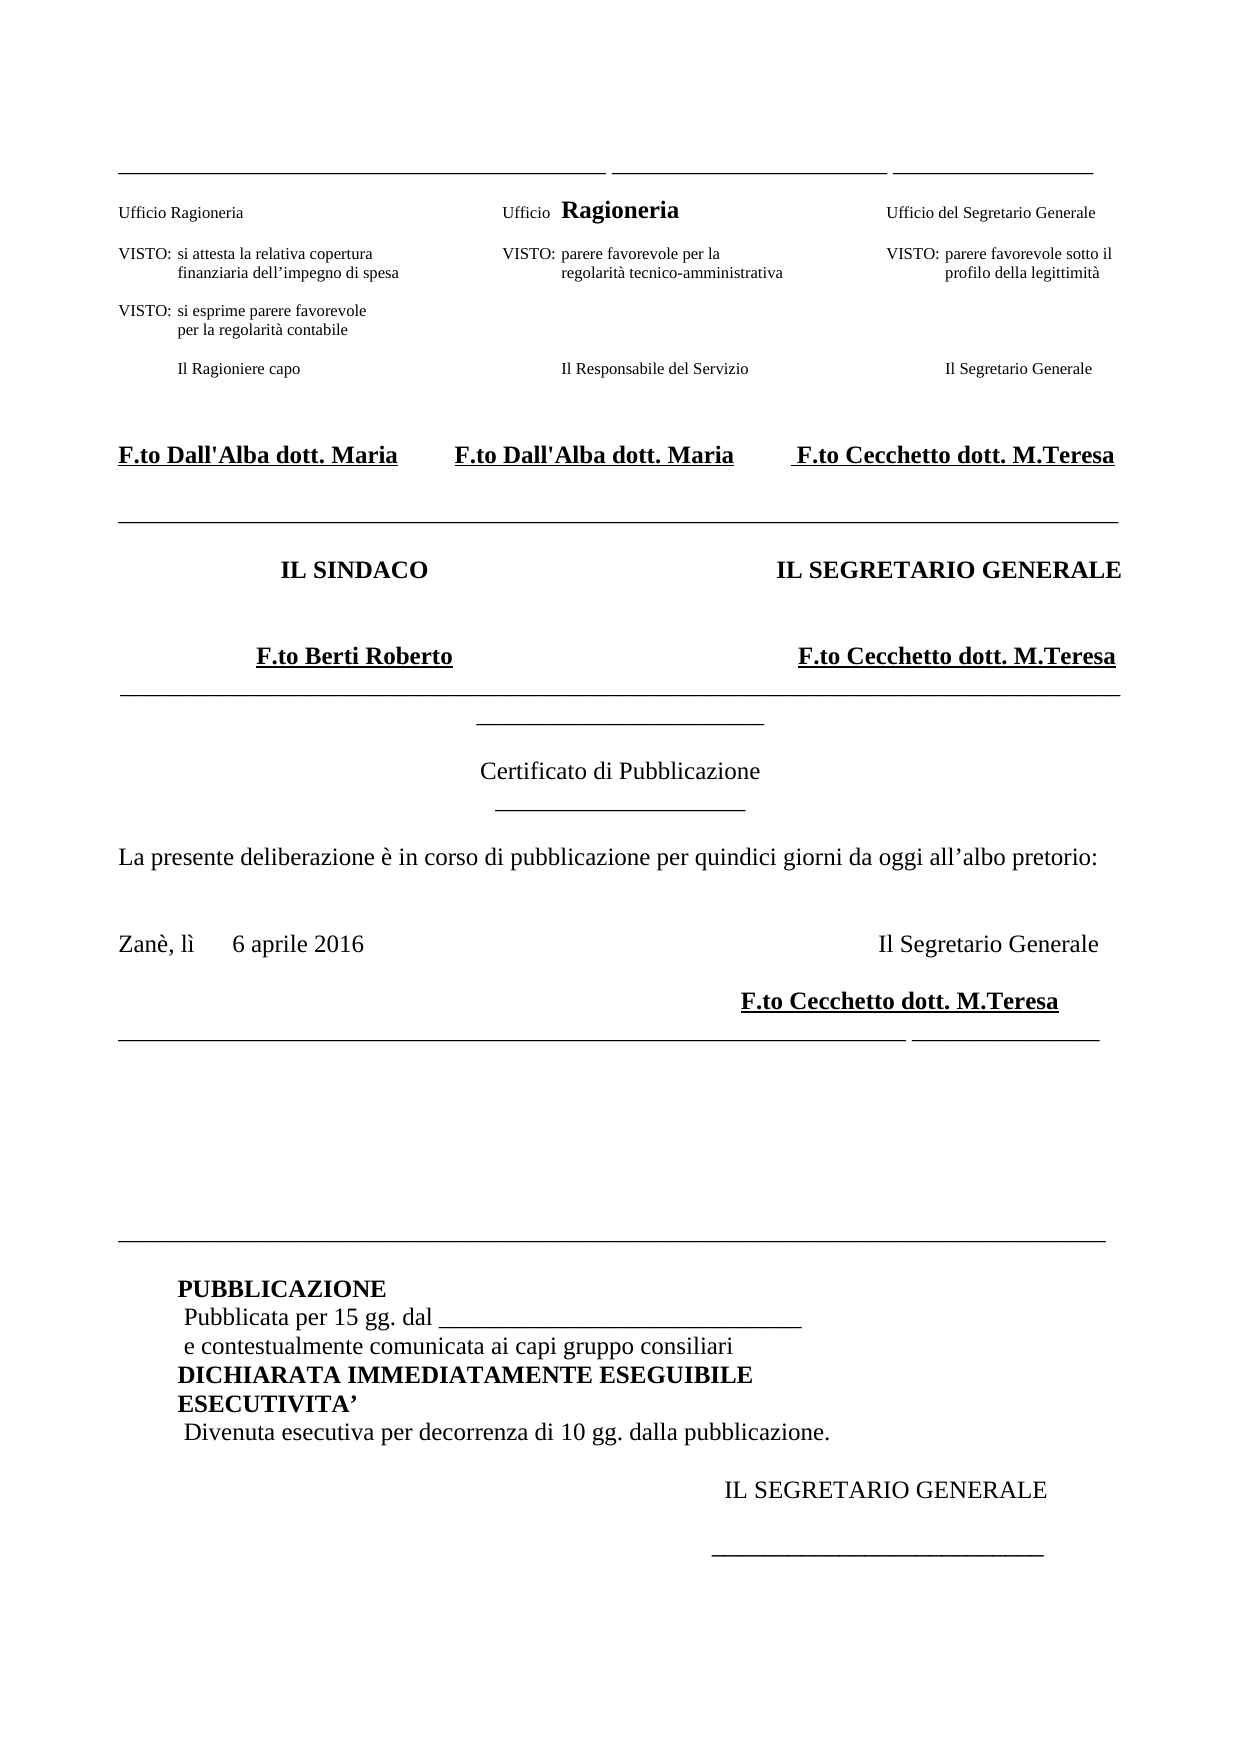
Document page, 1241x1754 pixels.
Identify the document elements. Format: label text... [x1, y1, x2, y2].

text ____________________ [118, 785, 1122, 814]
text _______________________________________________________________________________ [118, 1216, 1122, 1245]
text F.to Dall'Alba dott. Maria F.to Dall'Alba dott. Maria F.to Cecchetto dott. M.Teresa [118, 440, 1122, 469]
text _______________________________________________________________________________________________________ [118, 670, 1122, 727]
text IL SINDACO IL SEGRETARIO GENERALE [118, 555, 1122, 584]
text F.to Berti Roberto F.to Cecchetto dott. M.Teresa [118, 641, 1122, 670]
text _______________________________________________________________ _______________ [118, 1015, 1122, 1044]
text Divenuta esecutiva per decorrenza di 10 gg. dalla pubblicazione. [118, 1417, 1122, 1446]
text __________________________ [118, 1532, 1122, 1557]
text IL SEGRETARIO GENERALE [118, 1475, 1122, 1504]
text Zanè, lì 6 aprile 2016 Il Segretario Generale [118, 929, 1122, 957]
text La presente deliberazione è in corso di pubblicazione per quindici giorni da oggi all’albo pretorio: [118, 842, 1122, 871]
text VISTO: si attesta la relativa copertura VISTO: parere favorevole per la VISTO: parere favorevole sotto il [118, 243, 1122, 263]
text ESECUTIVITA’ [118, 1389, 1122, 1417]
text DICHIARATA IMMEDIATAMENTE ESEGUIBILE [118, 1360, 1122, 1389]
text Pubblicata per 15 gg. dal _____________________________ [118, 1302, 1122, 1331]
text PUBBLICAZIONE [118, 1274, 1122, 1302]
text Il Ragioniere capo Il Responsabile del Servizio Il Segretario Generale [118, 358, 1122, 378]
text F.to Cecchetto dott. M.Teresa [118, 986, 1122, 1015]
text finanziaria dell’impegno di spesa regolarità tecnico-amministrativa profilo della legittimità [118, 263, 1122, 282]
text e contestualmente comunicata ai capi gruppo consiliari [118, 1331, 1122, 1360]
text per la regolarità contabile [118, 320, 1122, 339]
text Certificato di Pubblicazione [118, 756, 1122, 785]
text Ufficio Ragioneria Ufficio Ragioneria Ufficio del Segretario Generale [118, 196, 1122, 224]
text ________________________________________________________________________________ [118, 497, 1122, 526]
text VISTO: si esprime parere favorevole [118, 301, 1122, 320]
text _______________________________________ ______________________ ________________ [118, 148, 1122, 176]
